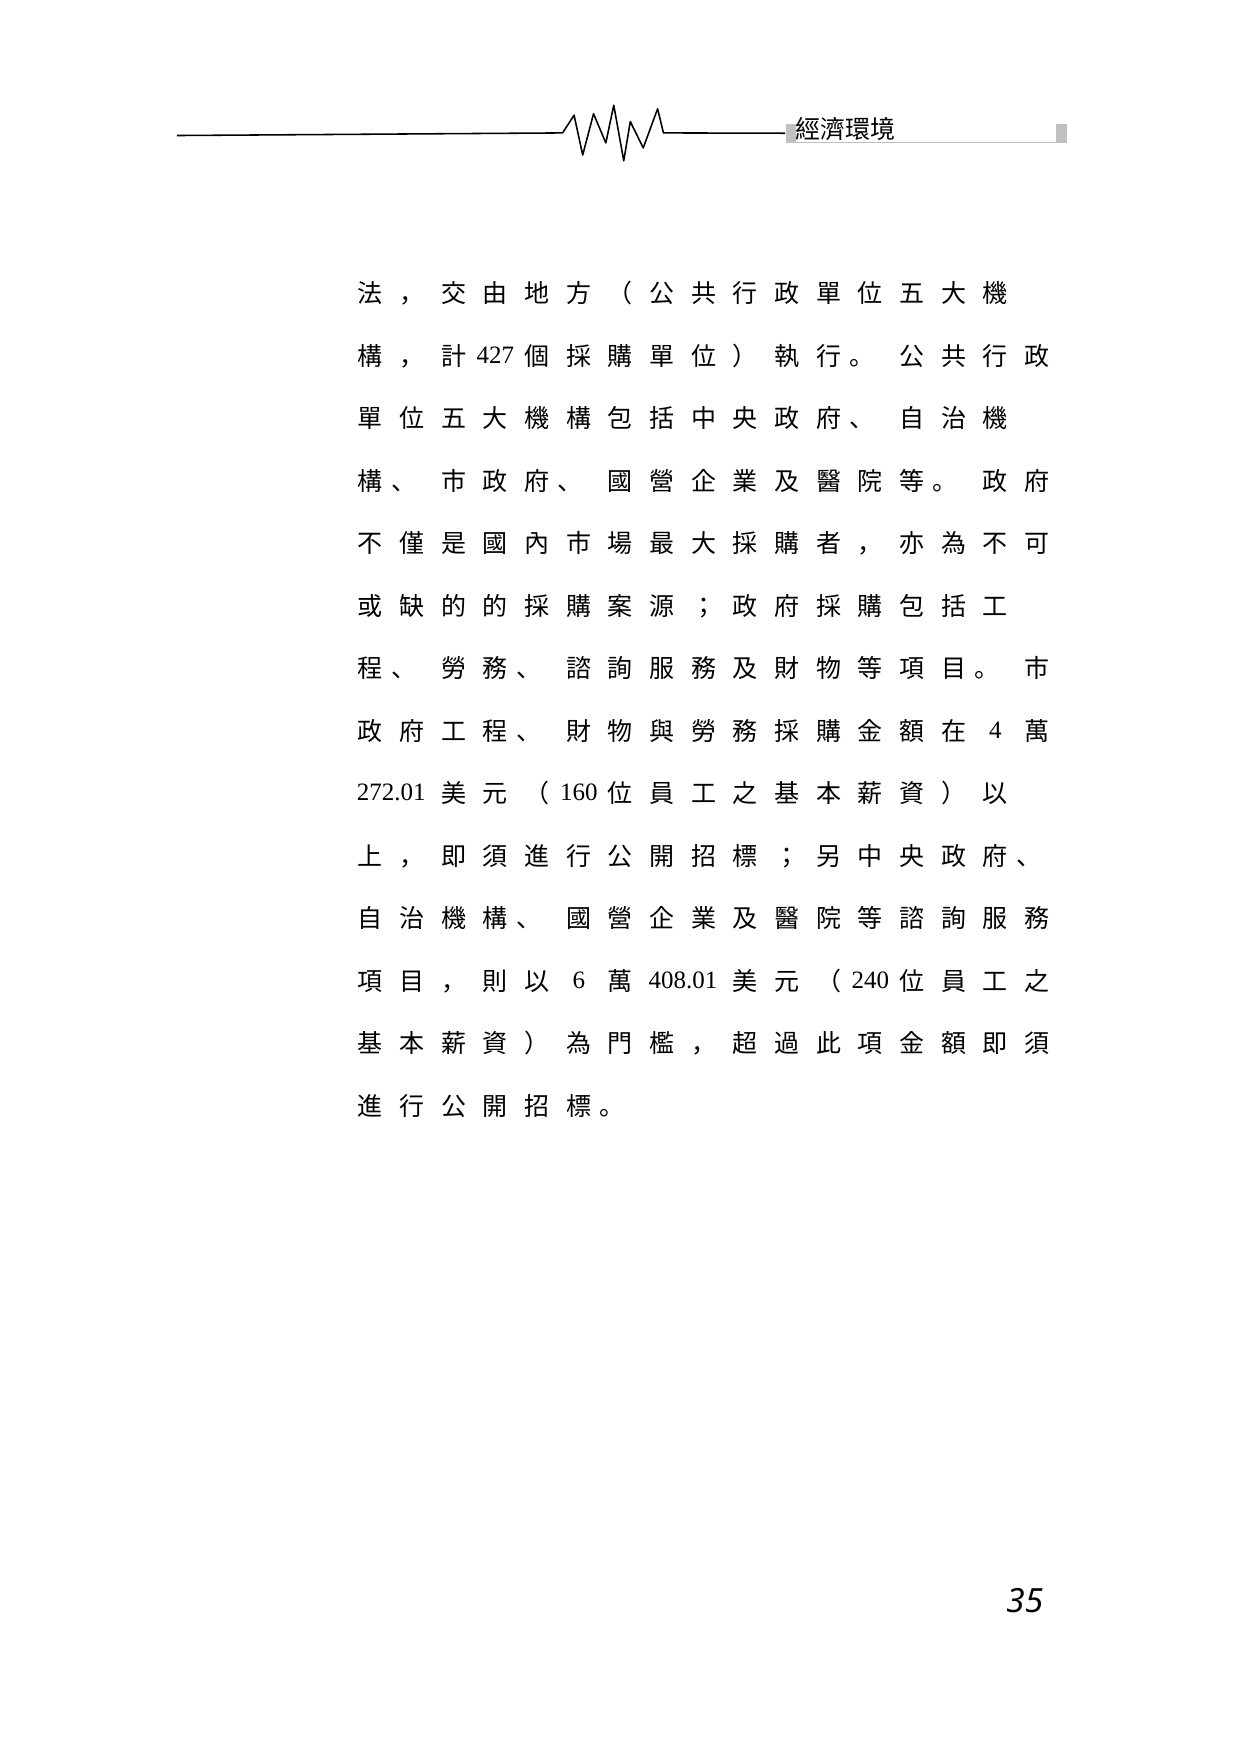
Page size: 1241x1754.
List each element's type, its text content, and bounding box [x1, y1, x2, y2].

text 法，交由地方（公共行政單位五大機構，計427個採購單位）執行。公共行政單位五大機構包括中央政府、自治機構、市政府、國營企業及醫院等。政府不僅是國內市場最大採購者，亦為不可或缺的的採購案源；政府採購包括工程、勞務、諮詢服務及財物等項目。市政府工程、財物與勞務採購金額在4萬272.01美元（160位員工之基本薪資）以上，即須進行公開招標；另中央政府、自治機構、國營企業及醫院等諮詢服務項目，則以6萬408.01美元（240位員工之基本薪資）為門檻，超過此項金額即須進行公開招標。 [281, 250, 1058, 1125]
